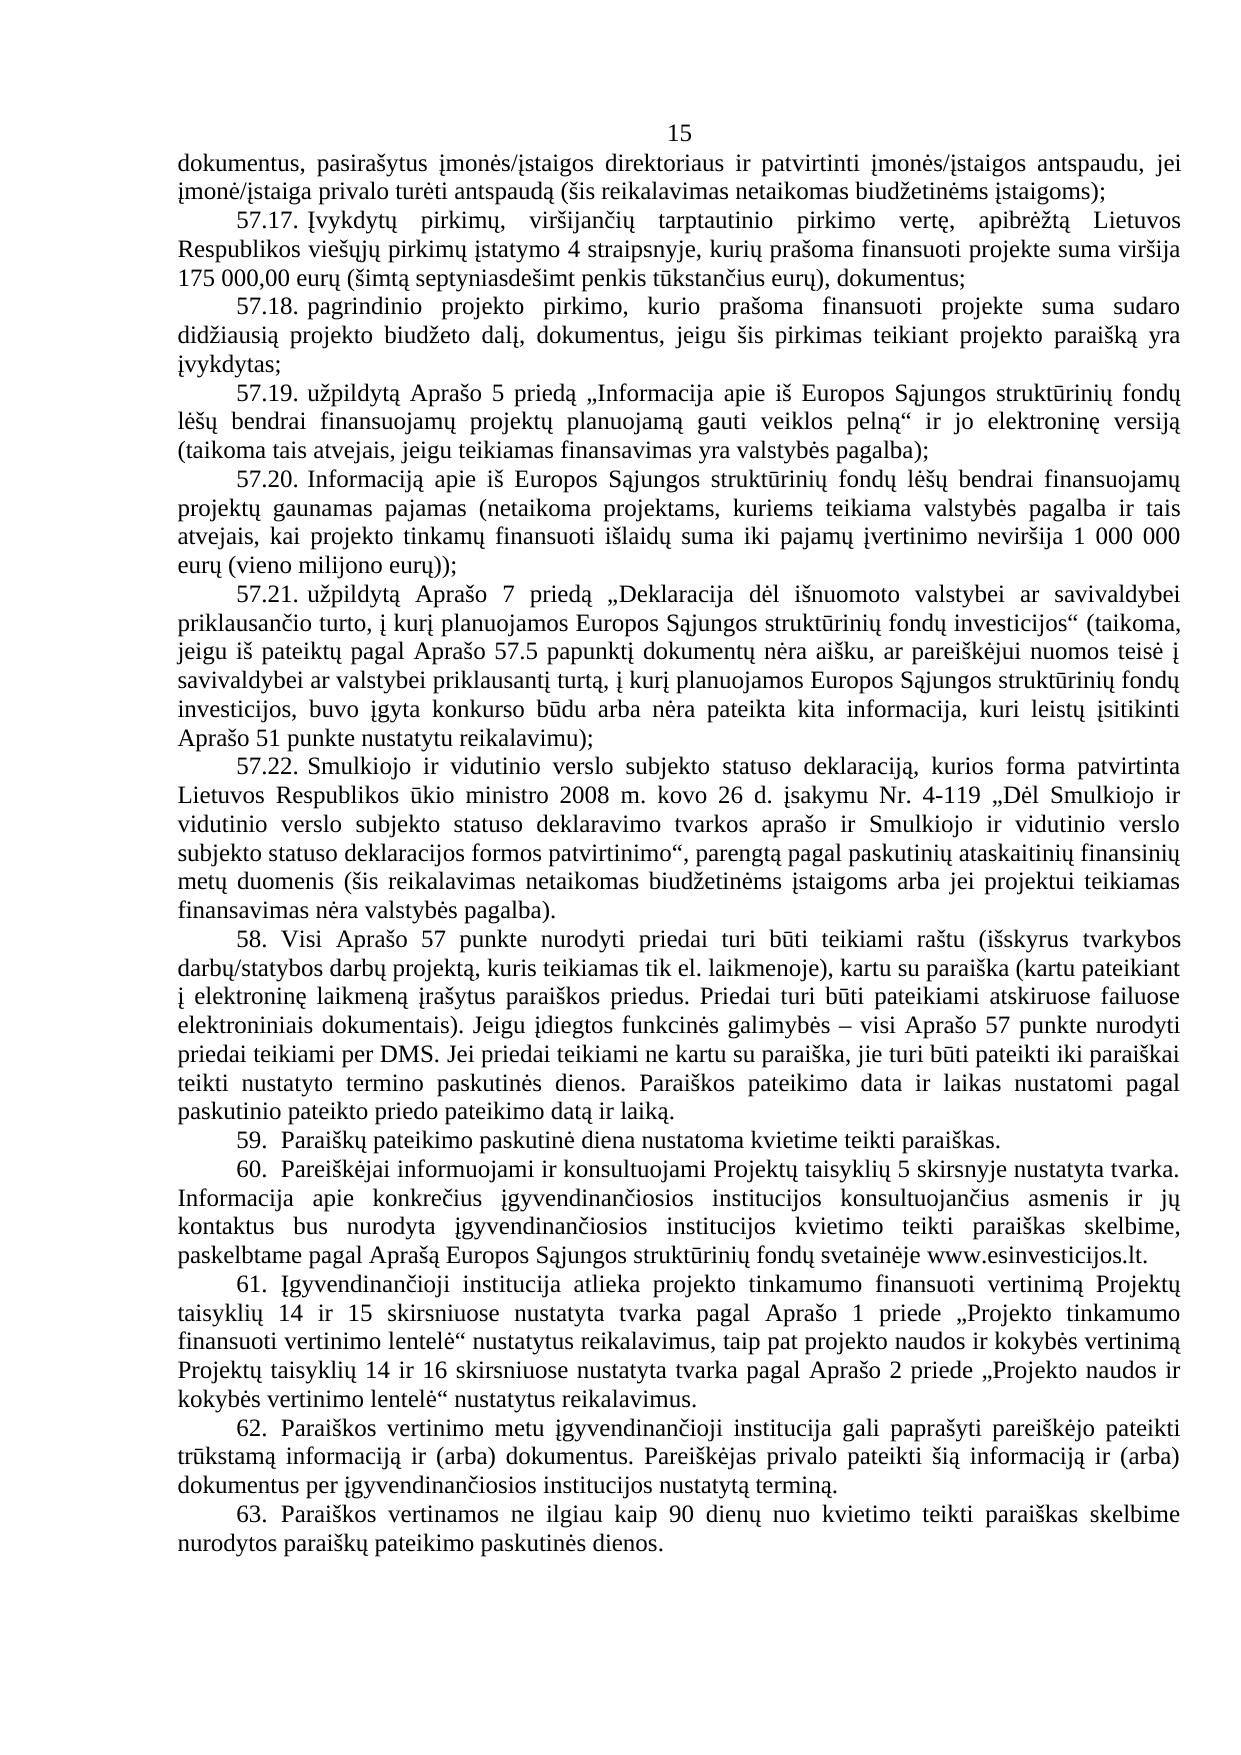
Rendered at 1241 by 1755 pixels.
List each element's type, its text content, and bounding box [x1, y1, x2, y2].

text 57.20. Informaciją apie iš Europos Sąjungos struktūrinių fondų lėšų bendrai finansuojamų projektų gaunamas pajamas (netaikoma projektams, kuriems teikiama valstybės pagalba ir tais atvejais, kai projekto tinkamų finansuoti išlaidų suma iki pajamų įvertinimo neviršija 1 000 000 eurų (vieno milijono eurų)); [177, 464, 1181, 579]
text 60. Pareiškėjai informuojami ir konsultuojami Projektų taisyklių 5 skirsnyje nustatyta tvarka. Informacija apie konkrečius įgyvendinančiosios institucijos konsultuojančius asmenis ir jų kontaktus bus nurodyta įgyvendinančiosios institucijos kvietimo teikti paraiškas skelbime, paskelbtame pagal Aprašą Europos Sąjungos struktūrinių fondų svetainėje www.esinvesticijos.lt. [177, 1154, 1181, 1269]
text 57.21. užpildytą Aprašo 7 priedą „Deklaracija dėl išnuomoto valstybei ar savivaldybei priklausančio turto, į kurį planuojamos Europos Sąjungos struktūrinių fondų investicijos“ (taikoma, jeigu iš pateiktų pagal Aprašo 57.5 papunktį dokumentų nėra aišku, ar pareiškėjui nuomos teisė į savivaldybei ar valstybei priklausantį turtą, į kurį planuojamos Europos Sąjungos struktūrinių fondų investicijos, buvo įgyta konkurso būdu arba nėra pateikta kita informacija, kuri leistų įsitikinti Aprašo 51 punkte nustatytu reikalavimu); [177, 579, 1181, 751]
text 57.18. pagrindinio projekto pirkimo, kurio prašoma finansuoti projekte suma sudaro didžiausią projekto biudžeto dalį, dokumentus, jeigu šis pirkimas teikiant projekto paraišką yra įvykdytas; [177, 291, 1181, 378]
text 59. Paraiškų pateikimo paskutinė diena nustatoma kvietime teikti paraiškas. [177, 1125, 1181, 1154]
text 58. Visi Aprašo 57 punkte nurodyti priedai turi būti teikiami raštu (išskyrus tvarkybos darbų/statybos darbų projektą, kuris teikiamas tik el. laikmenoje), kartu su paraiška (kartu pateikiant į elektroninę laikmeną įrašytus paraiškos priedus. Priedai turi būti pateikiami atskiruose failuose elektroniniais dokumentais). Jeigu įdiegtos funkcinės galimybės – visi Aprašo 57 punkte nurodyti priedai teikiami per DMS. Jei priedai teikiami ne kartu su paraiška, jie turi būti pateikti iki paraiškai teikti nustatyto termino paskutinės dienos. Paraiškos pateikimo data ir laikas nustatomi pagal paskutinio pateikto priedo pateikimo datą ir laiką. [177, 924, 1181, 1125]
text dokumentus, pasirašytus įmonės/įstaigos direktoriaus ir patvirtinti įmonės/įstaigos antspaudu, jei įmonė/įstaiga privalo turėti antspaudą (šis reikalavimas netaikomas biudžetinėms įstaigoms); [177, 148, 1181, 205]
text 57.17. Įvykdytų pirkimų, viršijančių tarptautinio pirkimo vertę, apibrėžtą Lietuvos Respublikos viešųjų pirkimų įstatymo 4 straipsnyje, kurių prašoma finansuoti projekte suma viršija 175 000,00 eurų (šimtą septyniasdešimt penkis tūkstančius eurų), dokumentus; [177, 205, 1181, 291]
text 63. Paraiškos vertinamos ne ilgiau kaip 90 dienų nuo kvietimo teikti paraiškas skelbime nurodytos paraiškų pateikimo paskutinės dienos. [177, 1499, 1181, 1556]
text 57.19. užpildytą Aprašo 5 priedą „Informacija apie iš Europos Sąjungos struktūrinių fondų lėšų bendrai finansuojamų projektų planuojamą gauti veiklos pelną“ ir jo elektroninę versiją (taikoma tais atvejais, jeigu teikiamas finansavimas yra valstybės pagalba); [177, 378, 1181, 464]
text 61. Įgyvendinančioji institucija atlieka projekto tinkamumo finansuoti vertinimą Projektų taisyklių 14 ir 15 skirsniuose nustatyta tvarka pagal Aprašo 1 priede „Projekto tinkamumo finansuoti vertinimo lentelė“ nustatytus reikalavimus, taip pat projekto naudos ir kokybės vertinimą Projektų taisyklių 14 ir 16 skirsniuose nustatyta tvarka pagal Aprašo 2 priede „Projekto naudos ir kokybės vertinimo lentelė“ nustatytus reikalavimus. [177, 1269, 1181, 1413]
text 57.22. Smulkiojo ir vidutinio verslo subjekto statuso deklaraciją, kurios forma patvirtinta Lietuvos Respublikos ūkio ministro 2008 m. kovo 26 d. įsakymu Nr. 4-119 „Dėl Smulkiojo ir vidutinio verslo subjekto statuso deklaravimo tvarkos aprašo ir Smulkiojo ir vidutinio verslo subjekto statuso deklaracijos formos patvirtinimo“, parengtą pagal paskutinių ataskaitinių finansinių metų duomenis (šis reikalavimas netaikomas biudžetinėms įstaigoms arba jei projektui teikiamas finansavimas nėra valstybės pagalba). [177, 751, 1181, 924]
text 62. Paraiškos vertinimo metu įgyvendinančioji institucija gali paprašyti pareiškėjo pateikti trūkstamą informaciją ir (arba) dokumentus. Pareiškėjas privalo pateikti šią informaciją ir (arba) dokumentus per įgyvendinančiosios institucijos nustatytą terminą. [177, 1413, 1181, 1499]
